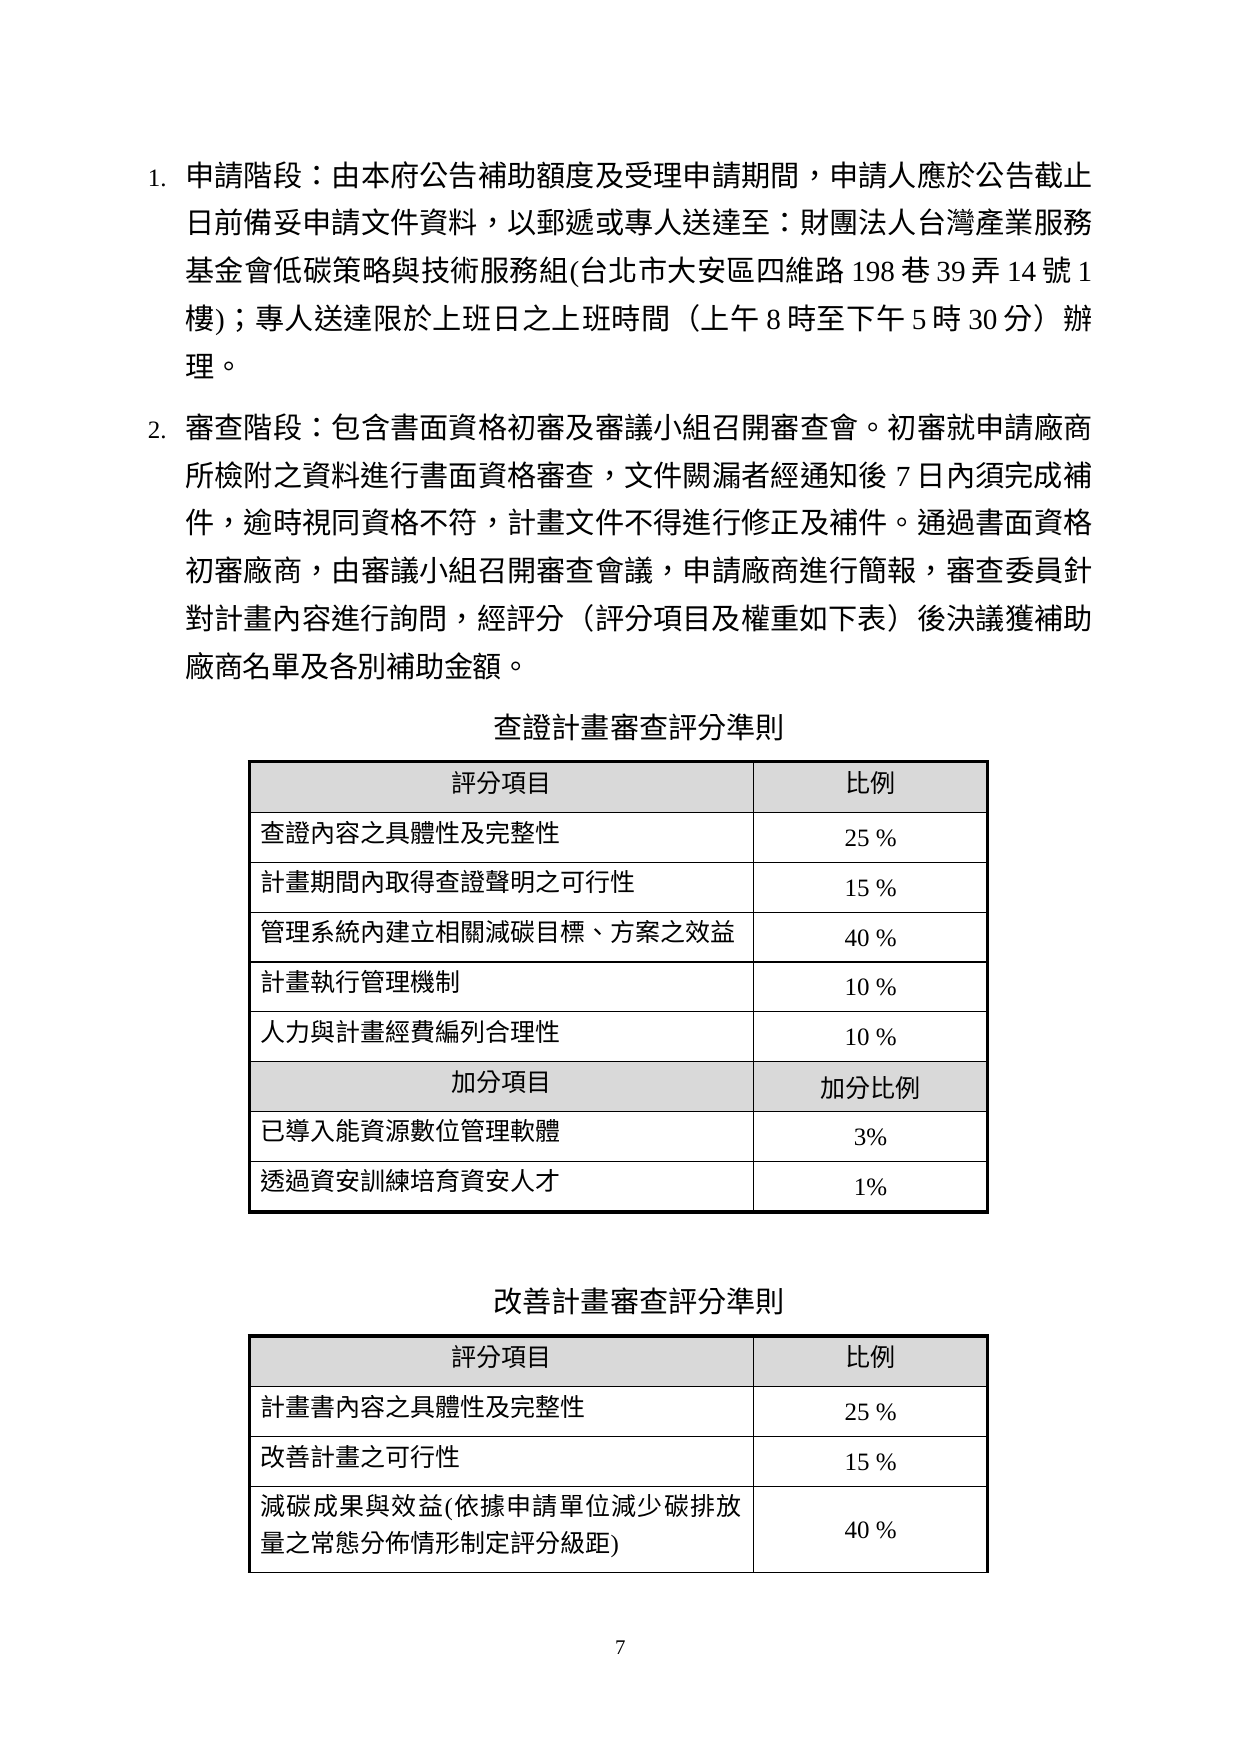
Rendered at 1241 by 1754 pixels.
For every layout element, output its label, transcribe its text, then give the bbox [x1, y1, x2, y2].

table_cell 3% [754, 1112, 986, 1161]
table_header 評分項目 [251, 763, 753, 812]
table_cell 40 % [754, 913, 986, 961]
table_cell 管理系統內建立相關減碳目標、方案之效益 [251, 913, 753, 961]
table_header 比例 [754, 763, 986, 812]
list 審查階段：包含書面資格初審及審議小組召開審查會。初審就申請廠商所檢附之資料進行書面資格審查，文件闕漏者經通知後7日內須完成補件，逾時視同資格不符，計畫文件不得進行修正及補件。通過書面資格初審廠商，由審議小組召開審查會議，申請廠商進行簡報，審查委員針對計畫內容進行詢問，經評分（評分項目及權重如下表）後決議獲補助廠商名單及各別補助金額。 [148, 400, 1092, 687]
table_cell 25 % [754, 1387, 986, 1436]
table_cell 人力與計畫經費編列合理性 [251, 1012, 753, 1061]
table_cell 加分項目 [251, 1062, 753, 1111]
table_cell 計畫書內容之具體性及完整性 [251, 1387, 753, 1436]
table_cell 加分比例 [754, 1062, 986, 1111]
table_header 評分項目 [251, 1338, 753, 1386]
table_cell 計畫期間內取得查證聲明之可行性 [251, 863, 753, 912]
table_cell 25 % [754, 813, 986, 862]
table_cell 透過資安訓練培育資安人才 [251, 1162, 753, 1210]
table_cell 改善計畫之可行性 [251, 1437, 753, 1486]
table_cell 40 % [754, 1487, 986, 1572]
table_cell 10 % [754, 1012, 986, 1061]
table_cell 已導入能資源數位管理軟體 [251, 1112, 753, 1161]
table_header 比例 [754, 1338, 986, 1386]
table_cell 15 % [754, 1437, 986, 1486]
table_cell 計畫執行管理機制 [251, 963, 753, 1011]
list 查證計畫審查評分準則 [185, 700, 1092, 748]
list 改善計畫審查評分準則 [185, 1274, 1092, 1322]
table_cell 減碳成果與效益(依據申請單位減少碳排放量之常態分佈情形制定評分級距) [251, 1487, 753, 1572]
table_cell 1% [754, 1162, 986, 1210]
table_cell 15 % [754, 863, 986, 912]
table_cell 查證內容之具體性及完整性 [251, 813, 753, 862]
list 申請階段：由本府公告補助額度及受理申請期間，申請人應於公告截止日前備妥申請文件資料，以郵遞或專人送達至：財團法人台灣產業服務基金會低碳策略與技術服務組(台北市大安區四維路198巷39弄14號1樓)；專人送達限於上班日之上班時間（上午8時至下午5時30分）辦理。 [148, 148, 1092, 387]
table_cell 10 % [754, 963, 986, 1011]
